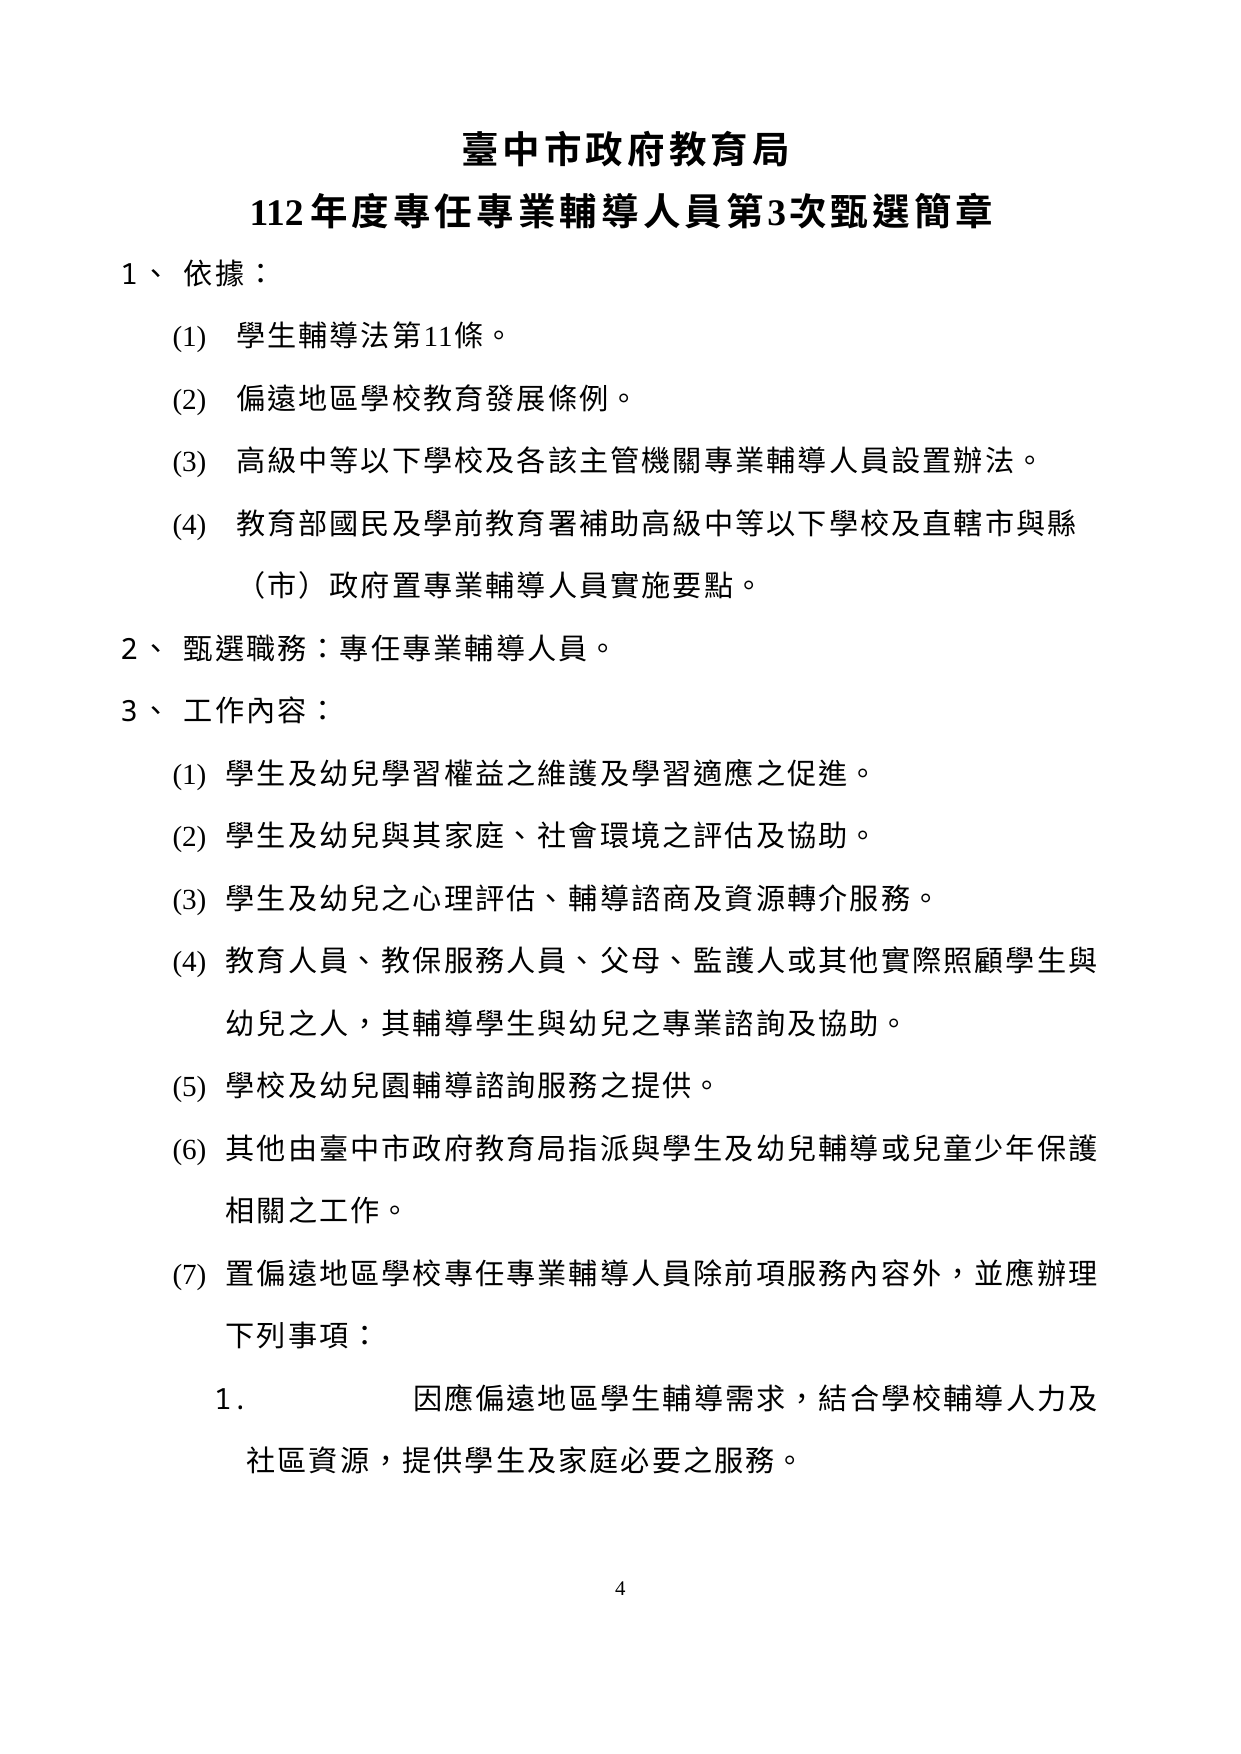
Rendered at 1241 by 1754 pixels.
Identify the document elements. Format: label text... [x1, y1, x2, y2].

list 工作內容： [120, 667, 1120, 730]
list 學校及幼兒園輔導諮詢服務之提供。 [164, 1042, 1120, 1105]
text 112年度專任專業輔導人員第3次甄選簡章 [120, 167, 1120, 230]
list 偏遠地區學校教育發展條例。 [167, 355, 1120, 417]
list 依據： [120, 230, 1120, 292]
list 學生及幼兒之心理評估、輔導諮商及資源轉介服務。 [164, 855, 1120, 917]
list 高級中等以下學校及各該主管機關專業輔導人員設置辦法。 [167, 417, 1120, 480]
list 因應偏遠地區學生輔導需求，結合學校輔導人力及社區資源，提供學生及家庭必要之服務。 [209, 1355, 1120, 1480]
list 教育人員、教保服務人員、父母、監護人或其他實際照顧學生與幼兒之人，其輔導學生與幼兒之專業諮詢及協助。 [164, 917, 1120, 1042]
list 置偏遠地區學校專任專業輔導人員除前項服務內容外，並應辦理下列事項： [164, 1230, 1120, 1355]
text 臺中市政府教育局 [120, 105, 1120, 167]
list 學生及幼兒與其家庭、社會環境之評估及協助。 [164, 792, 1120, 855]
list 學生輔導法第11條。 [167, 292, 1120, 355]
list 教育部國民及學前教育署補助高級中等以下學校及直轄市與縣（市）政府置專業輔導人員實施要點。 [167, 480, 1120, 605]
list 學生及幼兒學習權益之維護及學習適應之促進。 [164, 730, 1120, 792]
list 其他由臺中市政府教育局指派與學生及幼兒輔導或兒童少年保護相關之工作。 [164, 1105, 1120, 1230]
list 甄選職務：專任專業輔導人員。 [120, 605, 1120, 667]
